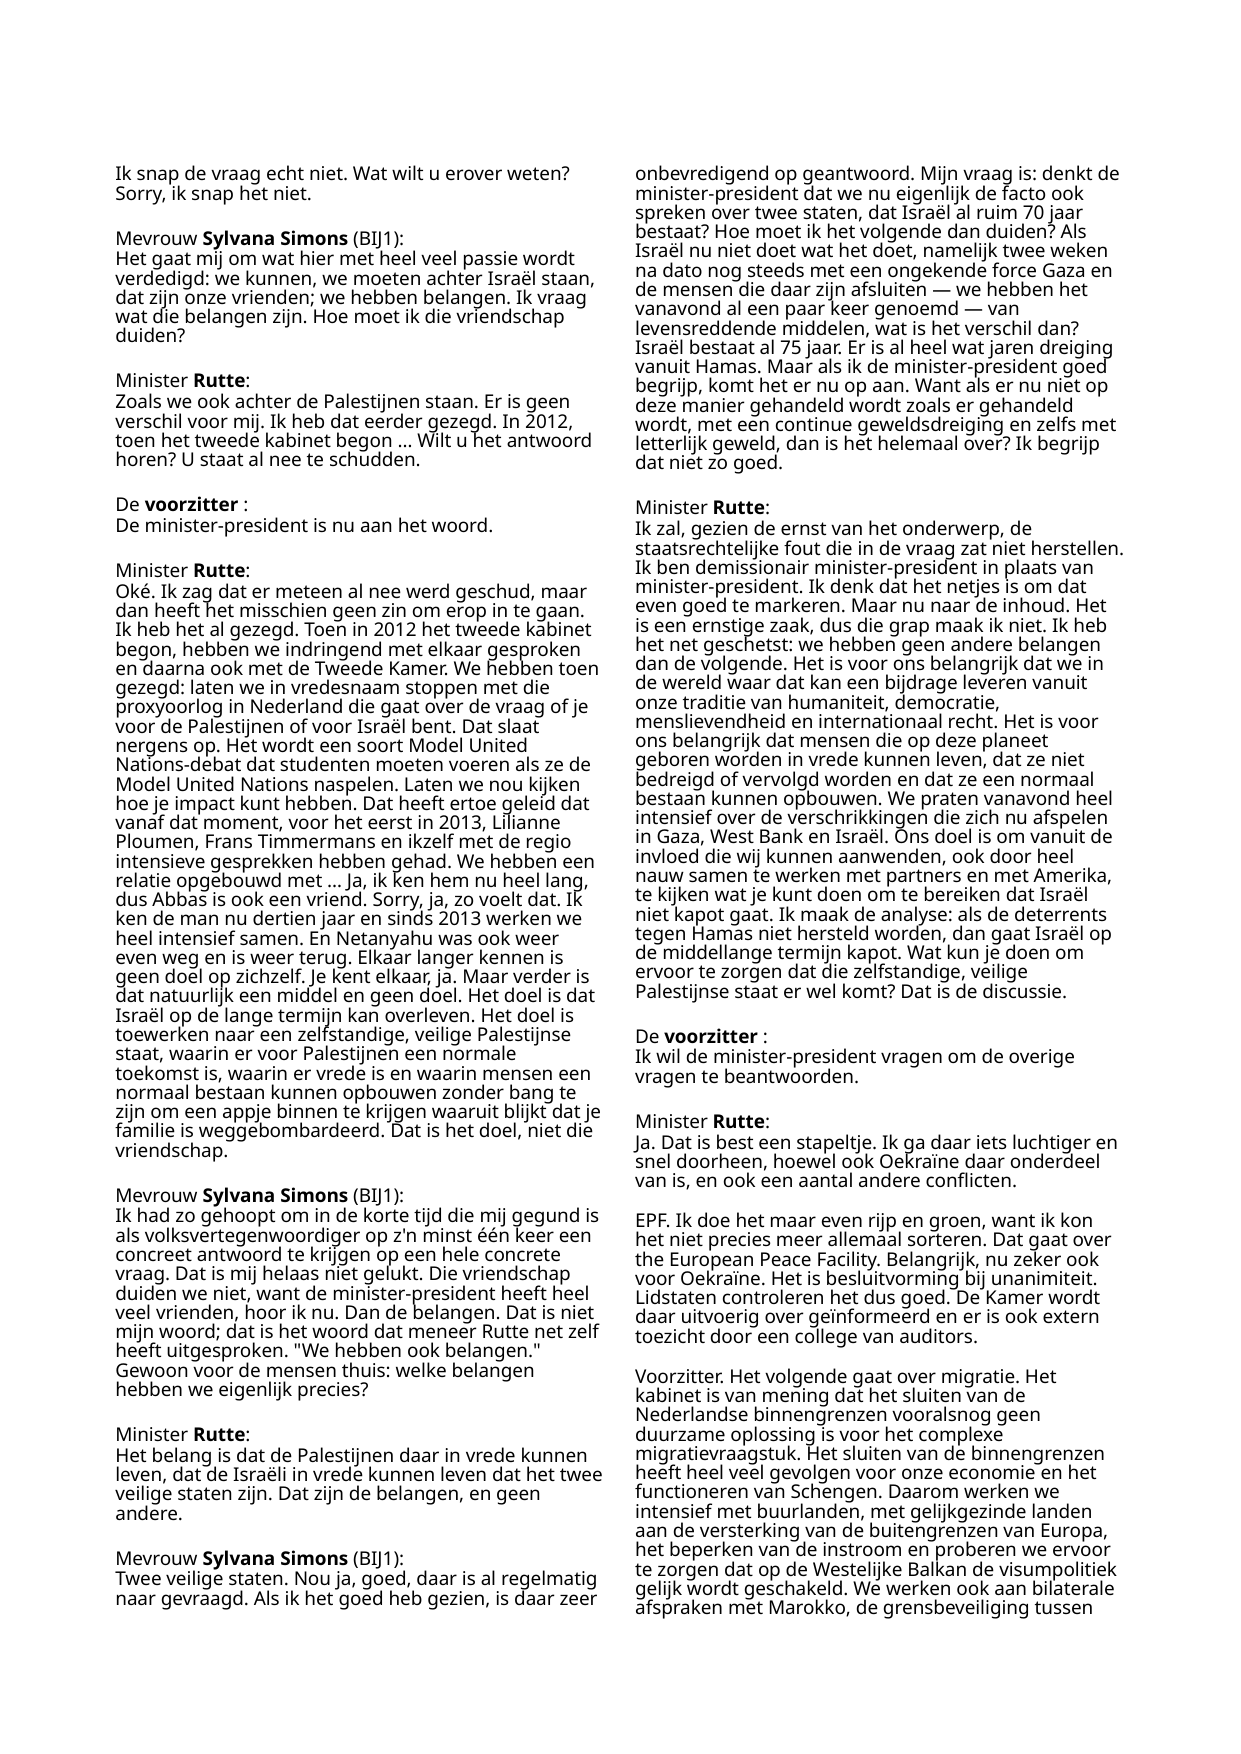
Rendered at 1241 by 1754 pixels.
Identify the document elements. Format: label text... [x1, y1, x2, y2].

text onbevredigend op geantwoord. Mijn vraag is: denkt de minister-president dat we nu eigenlijk de facto ook spreken over twee staten, dat Israël al ruim 70 jaar bestaat? Hoe moet ik het volgende dan duiden? Als Israël nu niet doet wat het doet, namelijk twee weken na dato nog steeds met een ongekende force Gaza en de mensen die daar zijn afsluiten — we hebben het vanavond al een paar keer genoemd — van levensreddende middelen, wat is het verschil dan? Israël bestaat al 75 jaar. Er is al heel wat jaren dreiging vanuit Hamas. Maar als ik de minister-president goed begrijp, komt het er nu op aan. Want als er nu niet op deze manier gehandeld wordt zoals er gehandeld wordt, met een continue geweldsdreiging en zelfs met letterlijk geweld, dan is het helemaal over? Ik begrijp dat niet zo goed. [635, 165, 1125, 474]
text Het belang is dat de Palestijnen daar in vrede kunnen leven, dat de Israëli in vrede kunnen leven dat het twee veilige staten zijn. Dat zijn de belangen, en geen andere. [115, 1447, 605, 1524]
text Minister Rutte: [635, 1108, 1125, 1134]
text De voorzitter : [635, 1023, 1125, 1048]
text Oké. Ik zag dat er meteen al nee werd geschud, maar dan heeft het misschien geen zin om erop in te gaan. Ik heb het al gezegd. Toen in 2012 het tweede kabinet begon, hebben we indringend met elkaar gesproken en daarna ook met de Tweede Kamer. We hebben toen gezegd: laten we in vredesnaam stoppen met die proxyoorlog in Nederland die gaat over de vraag of je voor de Palestijnen of voor Israël bent. Dat slaat nergens op. Het wordt een soort Model United Nations-debat dat studenten moeten voeren als ze de Model United Nations naspelen. Laten we nou kijken hoe je impact kunt hebben. Dat heeft ertoe geleid dat vanaf dat moment, voor het eerst in 2013, Lilianne Ploumen, Frans Timmermans en ikzelf met de regio intensieve gesprekken hebben gehad. We hebben een relatie opgebouwd met … Ja, ik ken hem nu heel lang, dus Abbas is ook een vriend. Sorry, ja, zo voelt dat. Ik ken de man nu dertien jaar en sinds 2013 werken we heel intensief samen. En Netanyahu was ook weer even weg en is weer terug. Elkaar langer kennen is geen doel op zichzelf. Je kent elkaar, ja. Maar verder is dat natuurlijk een middel en geen doel. Het doel is dat Israël op de lange termijn kan overleven. Het doel is toewerken naar een zelfstandige, veilige Palestijnse staat, waarin er voor Palestijnen een normale toekomst is, waarin er vrede is en waarin mensen een normaal bestaan kunnen opbouwen zonder bang te zijn om een appje binnen te krijgen waaruit blijkt dat je familie is weggebombardeerd. Dat is het doel, niet die vriendschap. [115, 583, 605, 1161]
text Minister Rutte: [115, 557, 605, 583]
text Minister Rutte: [115, 1421, 605, 1447]
text Minister Rutte: [115, 368, 605, 393]
text Ik snap de vraag echt niet. Wat wilt u erover weten? Sorry, ik snap het niet. [115, 165, 605, 204]
text Het gaat mij om wat hier met heel veel passie wordt verdedigd: we kunnen, we moeten achter Israël staan, dat zijn onze vrienden; we hebben belangen. Ik vraag wat die belangen zijn. Hoe moet ik die vriendschap duiden? [115, 250, 605, 347]
text Voorzitter. Het volgende gaat over migratie. Het kabinet is van mening dat het sluiten van de Nederlandse binnengrenzen vooralsnog geen duurzame oplossing is voor het complexe migratievraagstuk. Het sluiten van de binnengrenzen heeft heel veel gevolgen voor onze economie en het functioneren van Schengen. Daarom werken we intensief met buurlanden, met gelijkgezinde landen aan de versterking van de buitengrenzen van Europa, het beperken van de instroom en proberen we ervoor te zorgen dat op de Westelijke Balkan de visumpolitiek gelijk wordt geschakeld. We werken ook aan bilaterale afspraken met Marokko, de grensbeveiliging tussen [635, 1368, 1125, 1618]
text Ik zal, gezien de ernst van het onderwerp, de staatsrechtelijke fout die in de vraag zat niet herstellen. Ik ben demissionair minister-president in plaats van minister-president. Ik denk dat het netjes is om dat even goed te markeren. Maar nu naar de inhoud. Het is een ernstige zaak, dus die grap maak ik niet. Ik heb het net geschetst: we hebben geen andere belangen dan de volgende. Het is voor ons belangrijk dat we in de wereld waar dat kan een bijdrage leveren vanuit onze traditie van humaniteit, democratie, menslievendheid en internationaal recht. Het is voor ons belangrijk dat mensen die op deze planeet geboren worden in vrede kunnen leven, dat ze niet bedreigd of vervolgd worden en dat ze een normaal bestaan kunnen opbouwen. We praten vanavond heel intensief over de verschrikkingen die zich nu afspelen in Gaza, West Bank en Israël. Ons doel is om vanuit de invloed die wij kunnen aanwenden, ook door heel nauw samen te werken met partners en met Amerika, te kijken wat je kunt doen om te bereiken dat Israël niet kapot gaat. Ik maak de analyse: als de deterrents tegen Hamas niet hersteld worden, dan gaat Israël op de middellange termijn kapot. Wat kun je doen om ervoor te zorgen dat die zelfstandige, veilige Palestijnse staat er wel komt? Dat is de discussie. [635, 520, 1125, 1002]
text Mevrouw Sylvana Simons (BIJ1): [115, 225, 605, 250]
text Ik wil de minister-president vragen om de overige vragen te beantwoorden. [635, 1048, 1125, 1087]
text Mevrouw Sylvana Simons (BIJ1): [115, 1182, 605, 1207]
text Zoals we ook achter de Palestijnen staan. Er is geen verschil voor mij. Ik heb dat eerder gezegd. In 2012, toen het tweede kabinet begon … Wilt u het antwoord horen? U staat al nee te schudden. [115, 393, 605, 470]
text Ja. Dat is best een stapeltje. Ik ga daar iets luchtiger en snel doorheen, hoewel ook Oekraïne daar onderdeel van is, en ook een aantal andere conflicten. [635, 1134, 1125, 1191]
text Ik had zo gehoopt om in de korte tijd die mij gegund is als volksvertegenwoordiger op z'n minst één keer een concreet antwoord te krijgen op een hele concrete vraag. Dat is mij helaas niet gelukt. Die vriendschap duiden we niet, want de minister-president heeft heel veel vrienden, hoor ik nu. Dan de belangen. Dat is niet mijn woord; dat is het woord dat meneer Rutte net zelf heeft uitgesproken. "We hebben ook belangen." Gewoon voor de mensen thuis: welke belangen hebben we eigenlijk precies? [115, 1207, 605, 1400]
text De voorzitter : [115, 491, 605, 517]
text Mevrouw Sylvana Simons (BIJ1): [115, 1545, 605, 1570]
text EPF. Ik doe het maar even rijp en groen, want ik kon het niet precies meer allemaal sorteren. Dat gaat over the European Peace Facility. Belangrijk, nu zeker ook voor Oekraïne. Het is besluitvorming bij unanimiteit. Lidstaten controleren het dus goed. De Kamer wordt daar uitvoerig over geïnformeerd en er is ook extern toezicht door een college van auditors. [635, 1212, 1125, 1347]
text De minister-president is nu aan het woord. [115, 517, 605, 536]
text Twee veilige staten. Nou ja, goed, daar is al regelmatig naar gevraagd. Als ik het goed heb gezien, is daar zeer [115, 1570, 605, 1609]
text Minister Rutte: [635, 494, 1125, 520]
